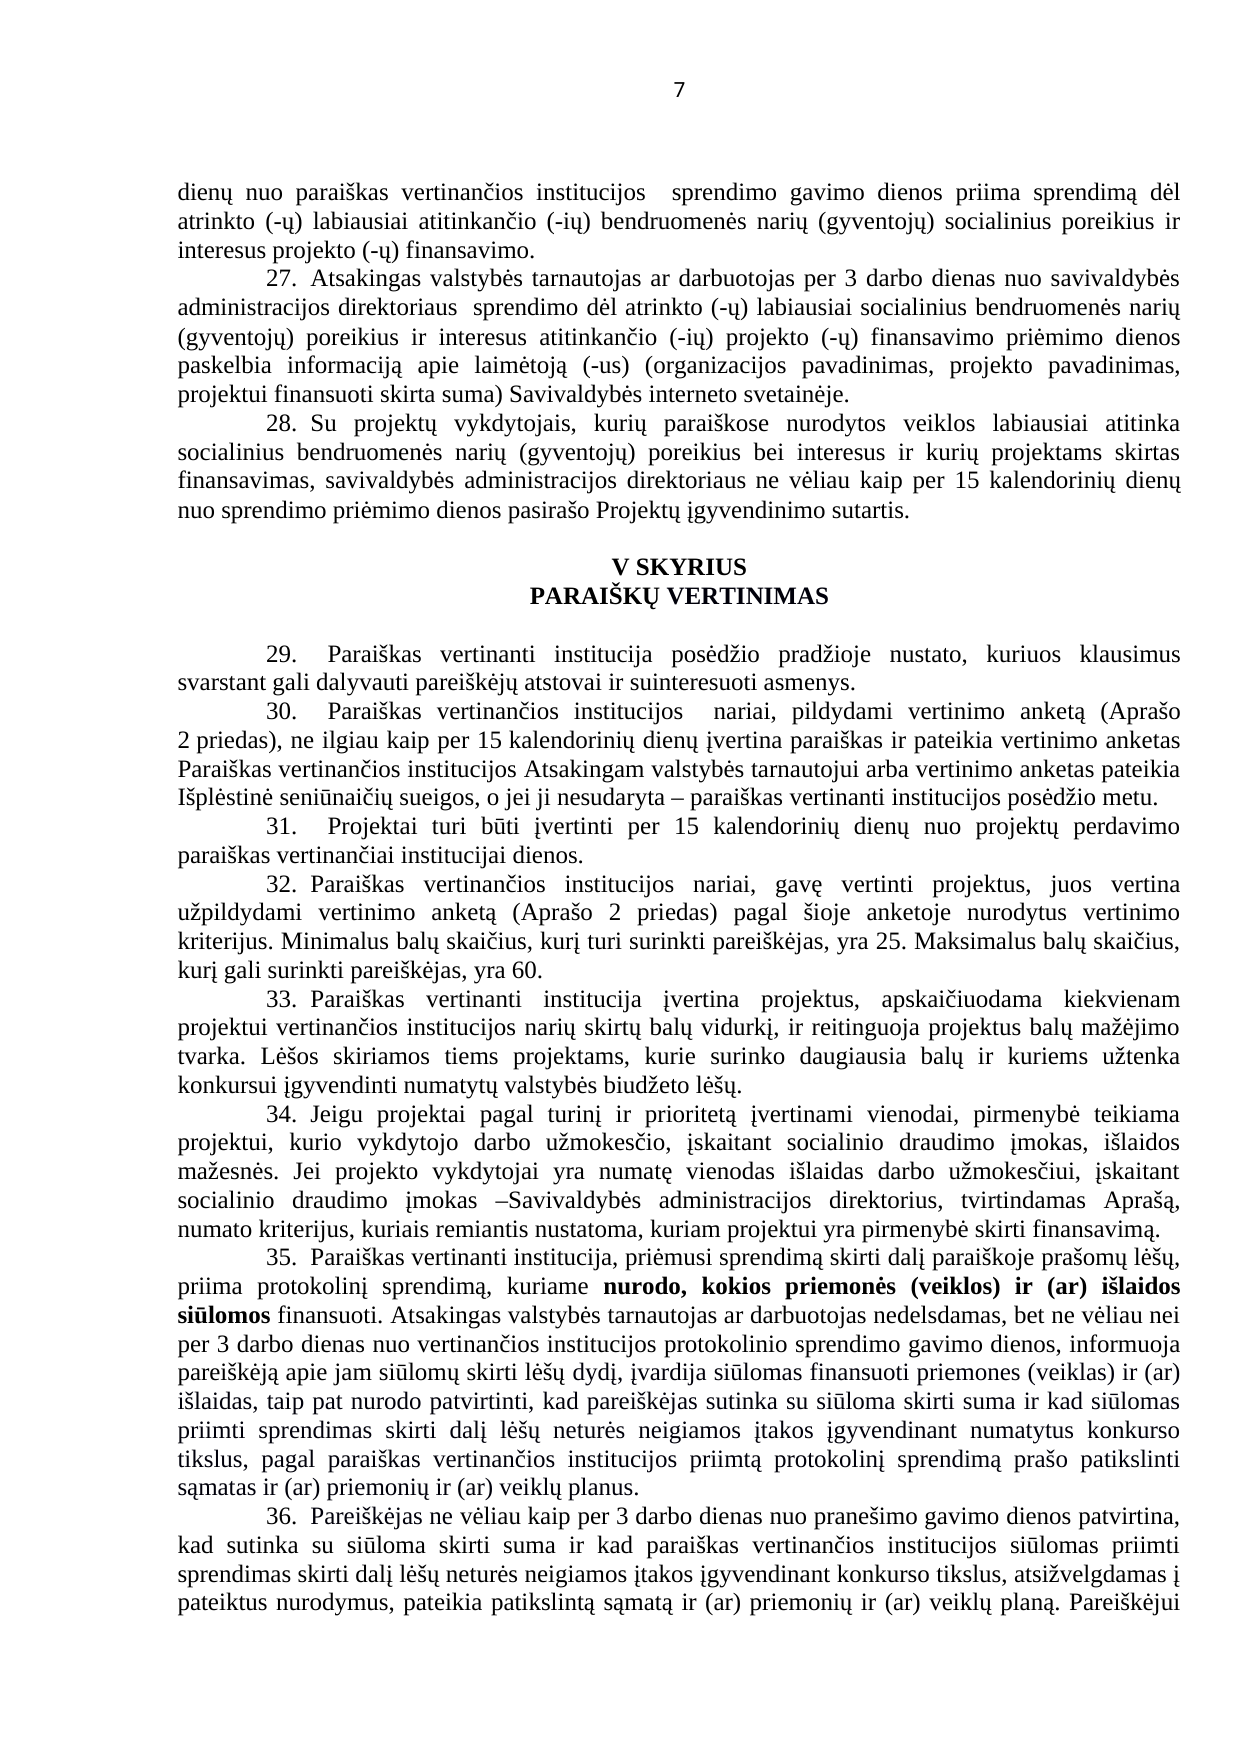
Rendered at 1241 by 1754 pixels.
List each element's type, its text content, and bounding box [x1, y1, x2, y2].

text dienų nuo paraiškas vertinančios institucijos sprendimo gavimo dienos priima sprendimą dėl atrinkto (-ų) labiausiai atitinkančio (-ių) bendruomenės narių (gyventojų) socialinius poreikius ir interesus projekto (-ų) finansavimo. [177, 177, 1181, 263]
text 29. Paraiškas vertinanti institucija posėdžio pradžioje nustato, kuriuos klausimus svarstant gali dalyvauti pareiškėjų atstovai ir suinteresuoti asmenys. [177, 639, 1181, 696]
text 28. Su projektų vykdytojais, kurių paraiškose nurodytos veiklos labiausiai atitinka socialinius bendruomenės narių (gyventojų) poreikius bei interesus ir kurių projektams skirtas finansavimas, savivaldybės administracijos direktoriaus ne vėliau kaip per 15 kalendorinių dienų nuo sprendimo priėmimo dienos pasirašo Projektų įgyvendinimo sutartis. [177, 408, 1181, 524]
text 33. Paraiškas vertinanti institucija įvertina projektus, apskaičiuodama kiekvienam projektui vertinančios institucijos narių skirtų balų vidurkį, ir reitinguoja projektus balų mažėjimo tvarka. Lėšos skiriamos tiems projektams, kurie surinko daugiausia balų ir kuriems užtenka konkursui įgyvendinti numatytų valstybės biudžeto lėšų. [177, 984, 1181, 1099]
text 35. Paraiškas vertinanti institucija, priėmusi sprendimą skirti dalį paraiškoje prašomų lėšų, priima protokolinį sprendimą, kuriame nurodo, kokios priemonės (veiklos) ir (ar) išlaidos siūlomos finansuoti. Atsakingas valstybės tarnautojas ar darbuotojas nedelsdamas, bet ne vėliau nei per 3 darbo dienas nuo vertinančios institucijos protokolinio sprendimo gavimo dienos, informuoja pareiškėją apie jam siūlomų skirti lėšų dydį, įvardija siūlomas finansuoti priemones (veiklas) ir (ar) išlaidas, taip pat nurodo patvirtinti, kad pareiškėjas sutinka su siūloma skirti suma ir kad siūlomas priimti sprendimas skirti dalį lėšų neturės neigiamos įtakos įgyvendinant numatytus konkurso tikslus, pagal paraiškas vertinančios institucijos priimtą protokolinį sprendimą prašo patikslinti sąmatas ir (ar) priemonių ir (ar) veiklų planus. [177, 1242, 1181, 1501]
text 36. Pareiškėjas ne vėliau kaip per 3 darbo dienas nuo pranešimo gavimo dienos patvirtina, kad sutinka su siūloma skirti suma ir kad paraiškas vertinančios institucijos siūlomas priimti sprendimas skirti dalį lėšų neturės neigiamos įtakos įgyvendinant konkurso tikslus, atsižvelgdamas į pateiktus nurodymus, pateikia patikslintą sąmatą ir (ar) priemonių ir (ar) veiklų planą. Pareiškėjui [177, 1501, 1181, 1616]
text 27. Atsakingas valstybės tarnautojas ar darbuotojas per 3 darbo dienas nuo savivaldybės administracijos direktoriaus sprendimo dėl atrinkto (-ų) labiausiai socialinius bendruomenės narių (gyventojų) poreikius ir interesus atitinkančio (-ių) projekto (-ų) finansavimo priėmimo dienos paskelbia informaciją apie laimėtoją (-us) (organizacijos pavadinimas, projekto pavadinimas, projektui finansuoti skirta suma) Savivaldybės interneto svetainėje. [177, 263, 1181, 408]
text V SKYRIUS [177, 552, 1181, 581]
text 32. Paraiškas vertinančios institucijos nariai, gavę vertinti projektus, juos vertina užpildydami vertinimo anketą (Aprašo 2 priedas) pagal šioje anketoje nurodytus vertinimo kriterijus. Minimalus balų skaičius, kurį turi surinkti pareiškėjas, yra 25. Maksimalus balų skaičius, kurį gali surinkti pareiškėjas, yra 60. [177, 869, 1181, 984]
text 30. Paraiškas vertinančios institucijos nariai, pildydami vertinimo anketą (Aprašo 2 priedas), ne ilgiau kaip per 15 kalendorinių dienų įvertina paraiškas ir pateikia vertinimo anketas Paraiškas vertinančios institucijos Atsakingam valstybės tarnautojui arba vertinimo anketas pateikia Išplėstinė seniūnaičių sueigos, o jei ji nesudaryta – paraiškas vertinanti institucijos posėdžio metu. [177, 696, 1181, 811]
text PARAIŠKŲ VERTINIMAS [177, 581, 1181, 610]
text 34. Jeigu projektai pagal turinį ir prioritetą įvertinami vienodai, pirmenybė teikiama projektui, kurio vykdytojo darbo užmokesčio, įskaitant socialinio draudimo įmokas, išlaidos mažesnės. Jei projekto vykdytojai yra numatę vienodas išlaidas darbo užmokesčiui, įskaitant socialinio draudimo įmokas –Savivaldybės administracijos direktorius, tvirtindamas Aprašą, numato kriterijus, kuriais remiantis nustatoma, kuriam projektui yra pirmenybė skirti finansavimą. [177, 1099, 1181, 1242]
text 31. Projektai turi būti įvertinti per 15 kalendorinių dienų nuo projektų perdavimo paraiškas vertinančiai institucijai dienos. [177, 811, 1181, 869]
